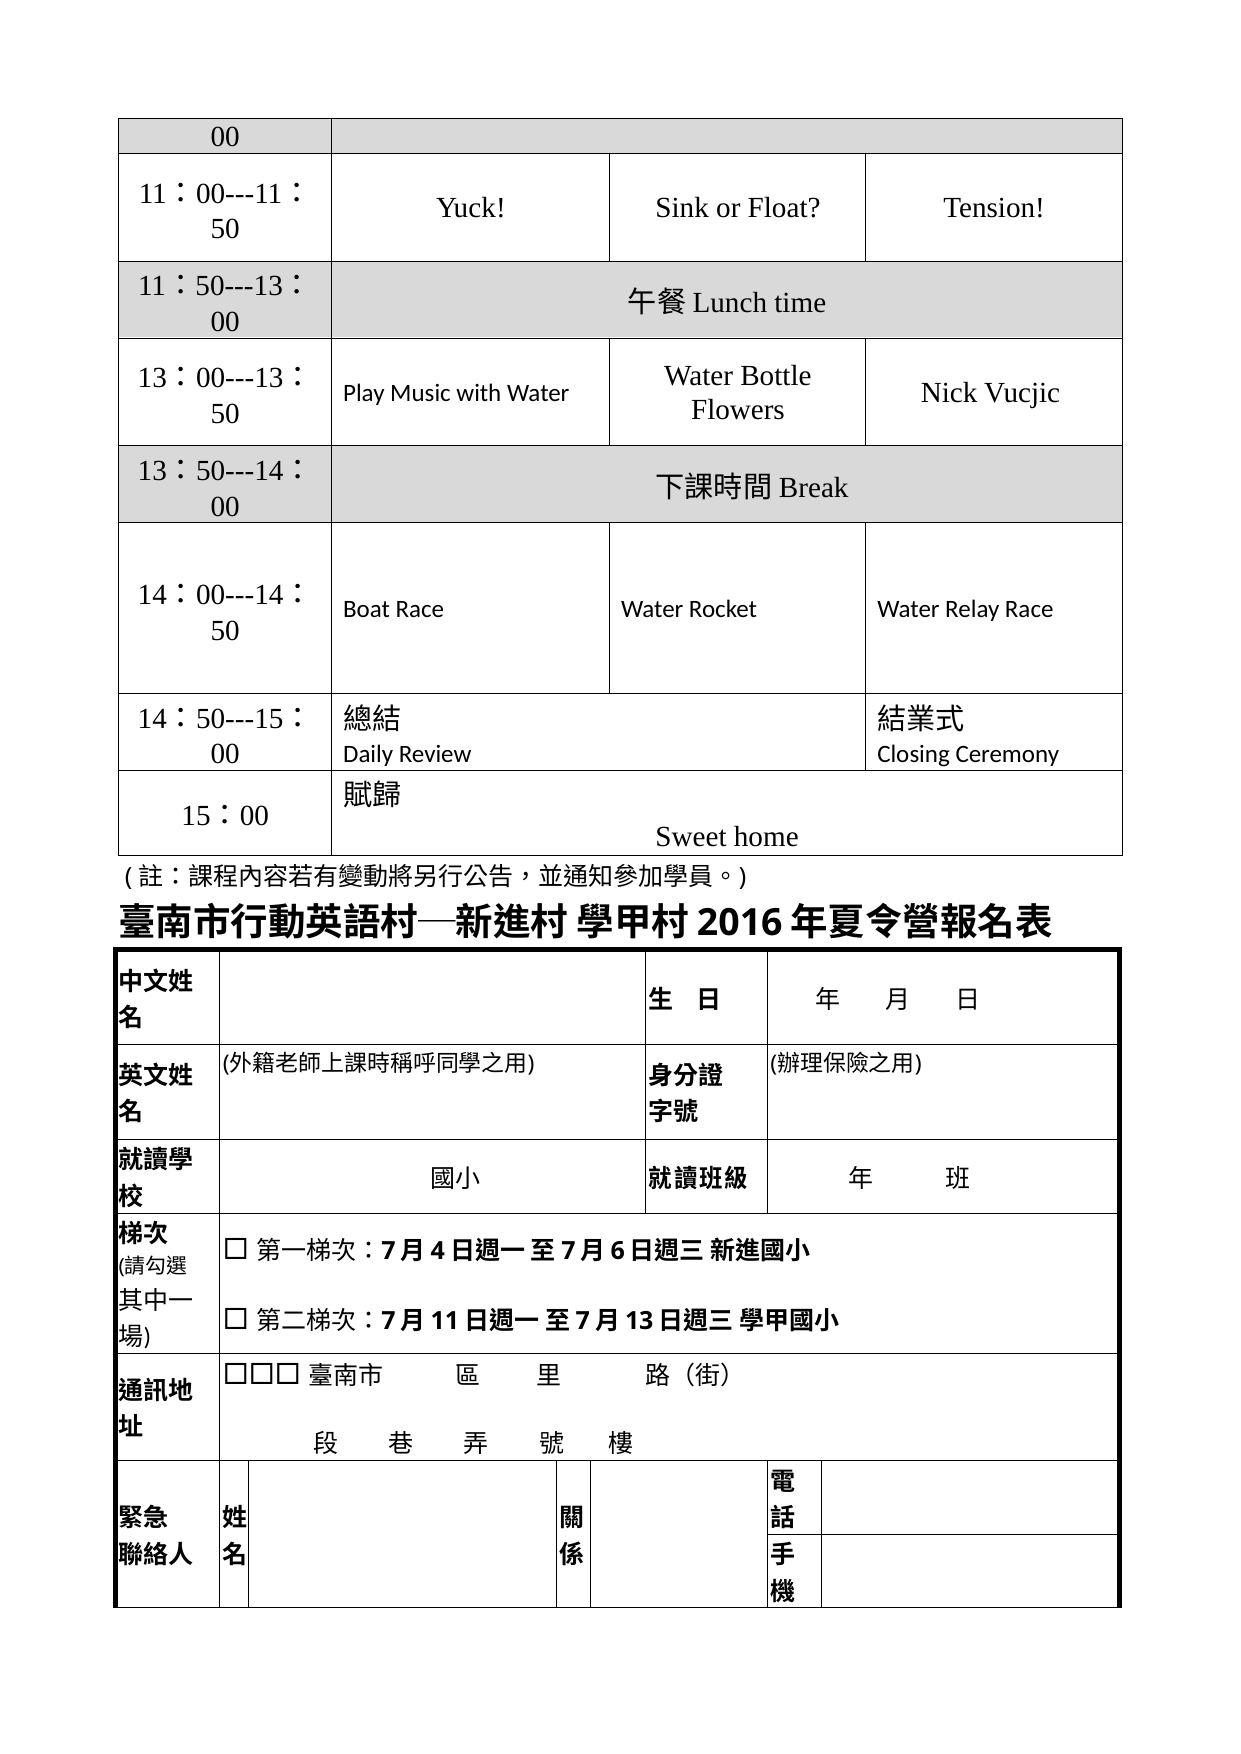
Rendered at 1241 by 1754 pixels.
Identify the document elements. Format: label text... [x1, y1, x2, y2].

table_cell [249, 1461, 556, 1607]
table_cell  臺南市 區 里 路（街） 段 巷 弄 號 樓 [220, 1354, 1117, 1460]
table_cell Tension! [866, 154, 1122, 261]
table_cell 15：00 [119, 771, 331, 855]
table_cell 賦歸 Sweet home [332, 771, 1122, 855]
table_cell 電話 [768, 1461, 821, 1534]
table_cell 關 係 [557, 1461, 590, 1607]
table_cell 緊急 聯絡人 [118, 1461, 219, 1607]
table_cell 下課時間 Break [332, 446, 1122, 522]
table_cell  第一梯次：7月4日週一 至 7月6日週三 新進國小  第二梯次：7月11日週一 至 7月13日週三 學甲國小 [220, 1214, 1117, 1353]
table_cell 通訊地址 [118, 1354, 219, 1460]
table_cell Boat Race [332, 523, 609, 693]
table_cell 11：50---13：00 [119, 262, 331, 337]
table_cell 年 班 [768, 1140, 1117, 1212]
table_cell 14：50---15：00 [119, 694, 331, 770]
table_cell (辦理保險之用) [768, 1045, 1117, 1139]
table_cell [822, 1461, 1117, 1534]
text ( 註：課程內容若有變動將另行公告，並通知參加學員。) [118, 856, 1122, 892]
table_cell Water Bottle Flowers [610, 339, 865, 445]
table_cell [332, 119, 1122, 153]
table_cell 梯次 (請勾選 其中一場) [118, 1214, 219, 1353]
table_cell 國小 [220, 1140, 645, 1212]
table_cell 英文姓名 [118, 1045, 219, 1139]
table_cell [591, 1461, 767, 1607]
table_cell Yuck! [332, 154, 609, 261]
table_cell 13：50---14：00 [119, 446, 331, 522]
table_cell 姓名 [220, 1461, 248, 1607]
table_header 年 月 日 [768, 952, 1117, 1043]
table_cell (外籍老師上課時稱呼同學之用) [220, 1045, 645, 1139]
table_cell Play Music with Water [332, 339, 609, 445]
text 臺南市行動英語村─新進村 學甲村2016年夏令營報名表 [118, 892, 1122, 947]
table_header 中文姓名 [118, 952, 219, 1043]
table_header 生 日 [646, 952, 767, 1043]
table_cell Water Rocket [610, 523, 865, 693]
table_cell Water Relay Race [866, 523, 1122, 693]
table_cell Nick Vucjic [866, 339, 1122, 445]
table_cell 就讀學校 [118, 1140, 219, 1212]
table_cell Sink or Float? [610, 154, 865, 261]
table_cell 13：00---13：50 [119, 339, 331, 445]
table_header [220, 952, 645, 1043]
table_cell 就讀班級 [646, 1140, 767, 1212]
table_cell 手機 [768, 1535, 821, 1607]
table_cell 14：00---14：50 [119, 523, 331, 693]
table_cell 11：00---11：50 [119, 154, 331, 261]
table_cell 身分證 字號 [646, 1045, 767, 1139]
table_cell 00 [119, 119, 331, 153]
table_cell 總結 Daily Review [332, 694, 865, 770]
table_cell 結業式 Closing Ceremony [866, 694, 1122, 770]
table_cell 午餐 Lunch time [332, 262, 1122, 337]
table_cell [822, 1535, 1117, 1607]
